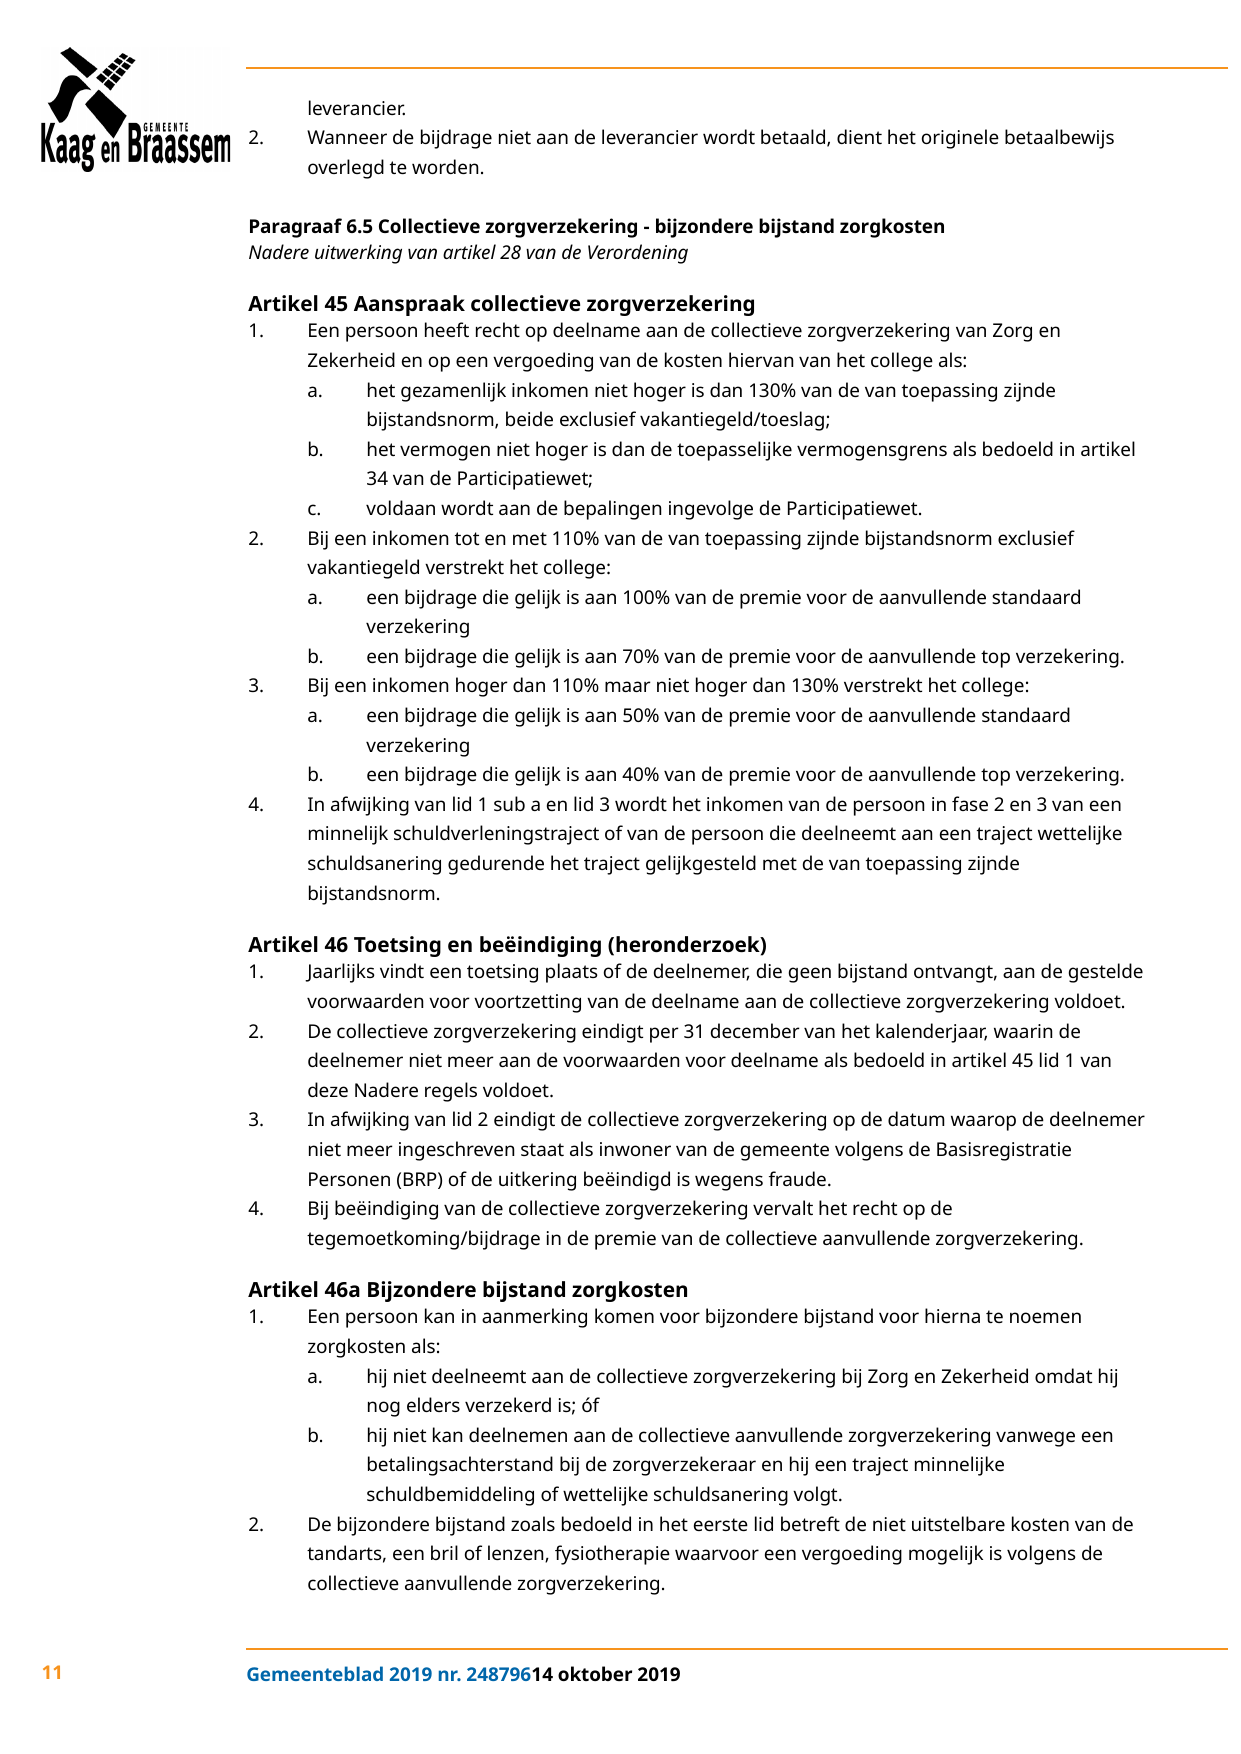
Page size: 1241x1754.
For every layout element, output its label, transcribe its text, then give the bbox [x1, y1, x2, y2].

text Paragraaf 6.5 Collectieve zorgverzekering - bijzondere bijstand zorgkosten [248, 213, 1152, 239]
text Artikel 46 Toetsing en beëindiging (heronderzoek) [248, 930, 1152, 959]
list een bijdrage die gelijk is aan 70% van de premie voor de aanvullende top verzekering. [307, 643, 1152, 669]
list Bij beëindiging van de collectieve zorgverzekering vervalt het recht op de tegemoetkoming/bijdrage in de premie van de collectieve aanvullende zorgverzekering. [248, 1195, 1152, 1251]
list In afwijking van lid 1 sub a en lid 3 wordt het inkomen van de persoon in fase 2 en 3 van een minnelijk schuldverleningstraject of van de persoon die deelneemt aan een traject wettelijke schuldsanering gedurende het traject gelijkgesteld met de van toepassing zijnde bijstandsnorm. [248, 791, 1152, 906]
list De bijzondere bijstand zoals bedoeld in het eerste lid betreft de niet uitstelbare kosten van de tandarts, een bril of lenzen, fysiotherapie waarvoor een vergoeding mogelijk is volgens de collectieve aanvullende zorgverzekering. [248, 1511, 1152, 1596]
list voldaan wordt aan de bepalingen ingevolge de Participatiewet. [307, 495, 1152, 521]
list Een persoon heeft recht op deelname aan de collectieve zorgverzekering van Zorg en Zekerheid en op een vergoeding van de kosten hiervan van het college als: [248, 318, 1152, 373]
list het vermogen niet hoger is dan de toepasselijke vermogensgrens als bedoeld in artikel 34 van de Participatiewet; [307, 436, 1152, 491]
text Artikel 45 Aanspraak collectieve zorgverzekering [248, 289, 1152, 318]
text Artikel 46a Bijzondere bijstand zorgkosten [248, 1275, 1152, 1304]
list In afwijking van lid 2 eindigt de collectieve zorgverzekering op de datum waarop de deelnemer niet meer ingeschreven staat als inwoner van de gemeente volgens de Basisregistratie Personen (BRP) of de uitkering beëindigd is wegens fraude. [248, 1107, 1152, 1191]
list Wanneer de bijdrage niet aan de leverancier wordt betaald, dient het originele betaalbewijs overlegd te worden. [248, 124, 1152, 180]
list een bijdrage die gelijk is aan 40% van de premie voor de aanvullende top verzekering. [307, 761, 1152, 787]
list een bijdrage die gelijk is aan 100% van de premie voor de aanvullende standaard verzekering [307, 584, 1152, 639]
list Een persoon kan in aanmerking komen voor bijzondere bijstand voor hierna te noemen zorgkosten als: [248, 1304, 1152, 1359]
list het gezamenlijk inkomen niet hoger is dan 130% van de van toepassing zijnde bijstandsnorm, beide exclusief vakantiegeld/toeslag; [307, 377, 1152, 432]
list Bij een inkomen hoger dan 110% maar niet hoger dan 130% verstrekt het college: [248, 673, 1152, 698]
list hij niet deelneemt aan de collectieve zorgverzekering bij Zorg en Zekerheid omdat hij nog elders verzekerd is; óf [307, 1363, 1152, 1418]
list hij niet kan deelnemen aan de collectieve aanvullende zorgverzekering vanwege een betalingsachterstand bij de zorgverzekeraar en hij een traject minnelijke schuldbemiddeling of wettelijke schuldsanering volgt. [307, 1422, 1152, 1507]
list De collectieve zorgverzekering eindigt per 31 december van het kalenderjaar, waarin de deelnemer niet meer aan de voorwaarden voor deelname als bedoeld in artikel 45 lid 1 van deze Nadere regels voldoet. [248, 1018, 1152, 1103]
picture [41, 47, 231, 172]
list Jaarlijks vindt een toetsing plaats of de deelnemer, die geen bijstand ontvangt, aan de gestelde voorwaarden voor voortzetting van de deelname aan de collectieve zorgverzekering voldoet. [248, 959, 1152, 1014]
list Bij een inkomen tot en met 110% van de van toepassing zijnde bijstandsnorm exclusief vakantiegeld verstrekt het college: [248, 525, 1152, 580]
list leverancier. [248, 95, 1152, 121]
text Nadere uitwerking van artikel 28 van de Verordening [248, 239, 1152, 264]
list een bijdrage die gelijk is aan 50% van de premie voor de aanvullende standaard verzekering [307, 702, 1152, 758]
